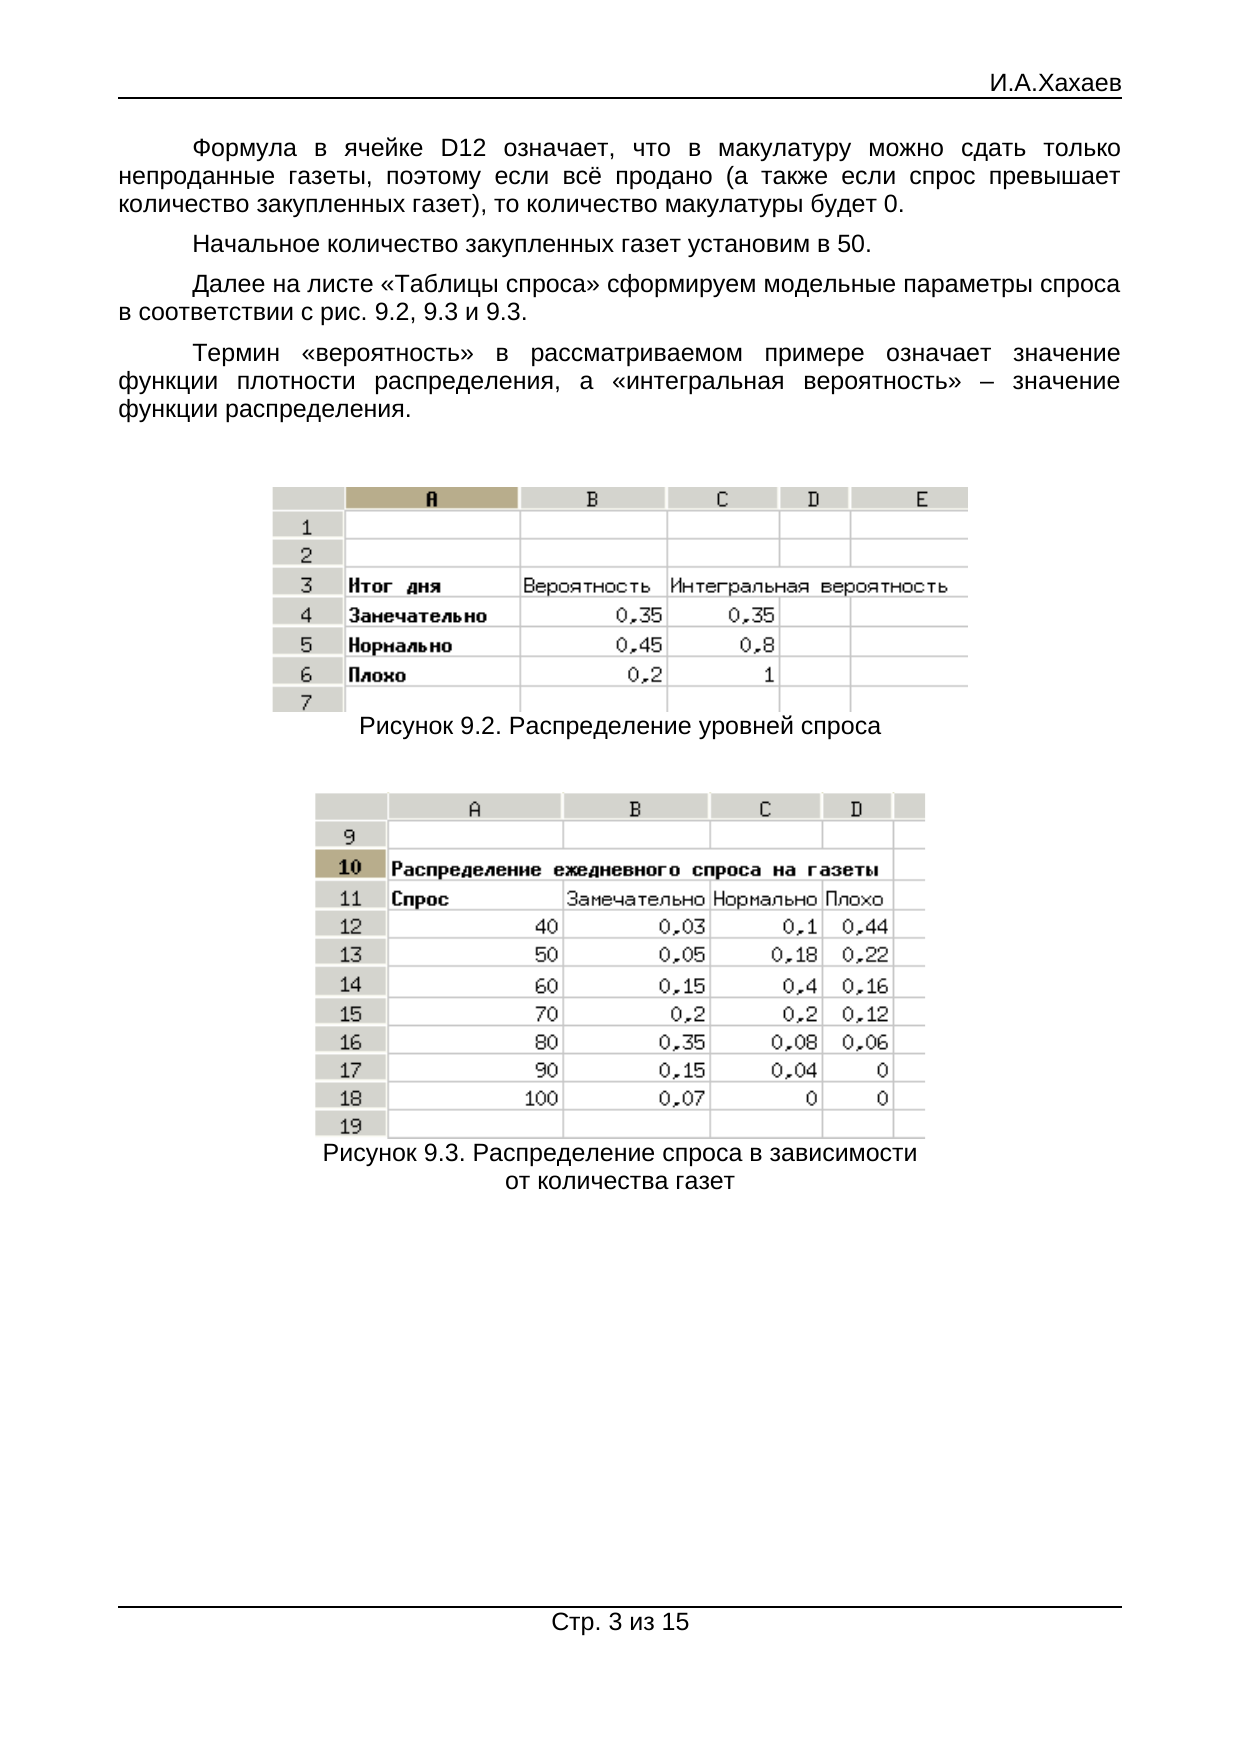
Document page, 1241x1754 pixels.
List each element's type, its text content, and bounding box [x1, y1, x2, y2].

text Рисунок 9.2. Распределение уровней спроса [272, 712, 968, 740]
text Формула в ячейке D12 означает, что в макулатуру можно сдать только непроданные газеты, поэтому если всё продано (а также если спрос превышает количество закупленных газет), то количество макулатуры будет 0. [118, 133, 1122, 217]
text Термин «вероятность» в рассматриваемом примере означает значение функции плотности распределения, а «интегральная вероятность» – значение функции распределения. [118, 338, 1122, 422]
text Начальное количество закупленных газет установим в 50. [118, 230, 1122, 258]
text Рисунок 9.3. Распределение спроса в зависимости от количества газет [315, 1139, 925, 1195]
picture [315, 792, 926, 1139]
picture [272, 487, 968, 712]
text Далее на листе «Таблицы спроса» сформируем модельные параметры спроса в соответствии с рис. 9.2, 9.3 и 9.3. [118, 270, 1122, 326]
